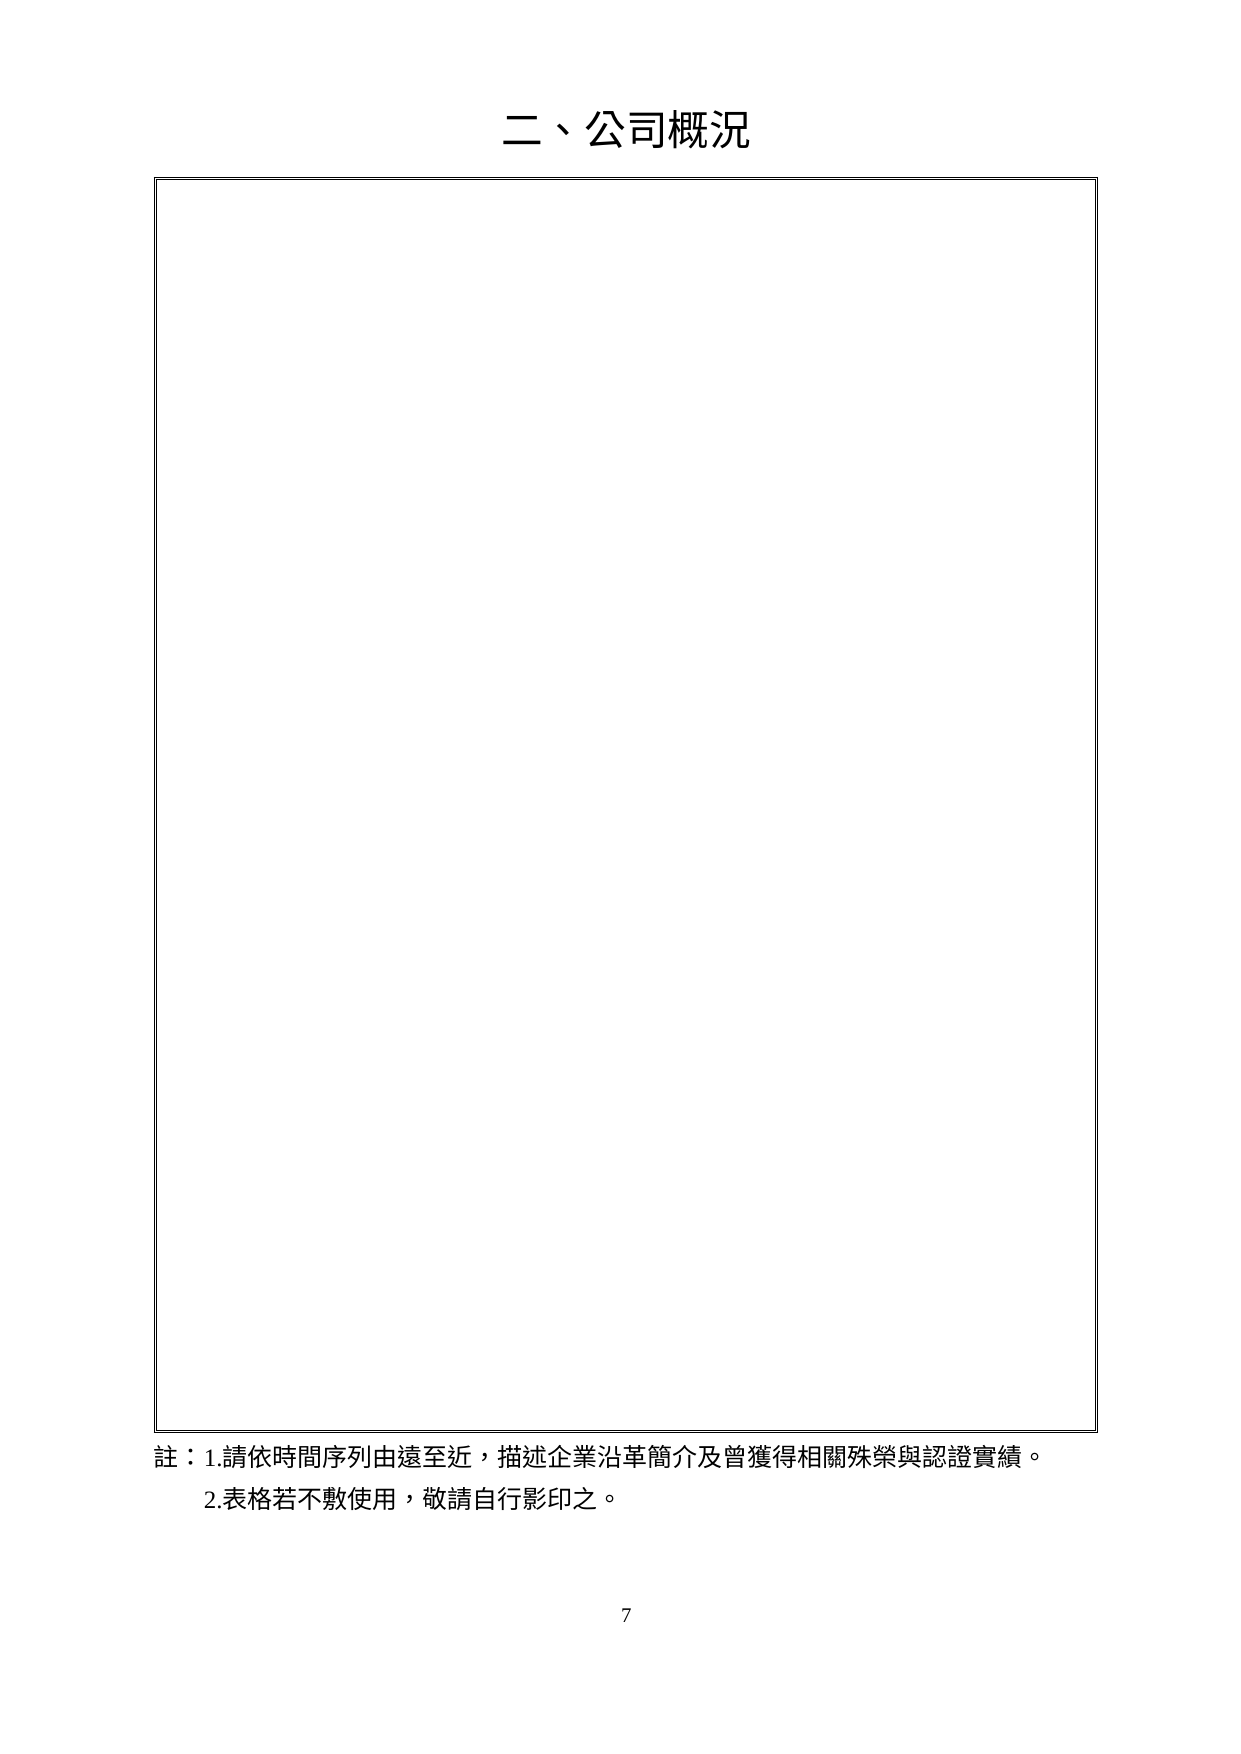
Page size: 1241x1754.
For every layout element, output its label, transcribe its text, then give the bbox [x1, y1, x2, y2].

table_header [157, 180, 1095, 1430]
text 註：1.請依時間序列由遠至近，描述企業沿革簡介及曾獲得相關殊榮與認證實績。 [153, 1433, 1098, 1475]
text 二、公司概況 [153, 96, 1098, 158]
text 2.表格若不敷使用，敬請自行影印之。 [204, 1475, 1098, 1516]
